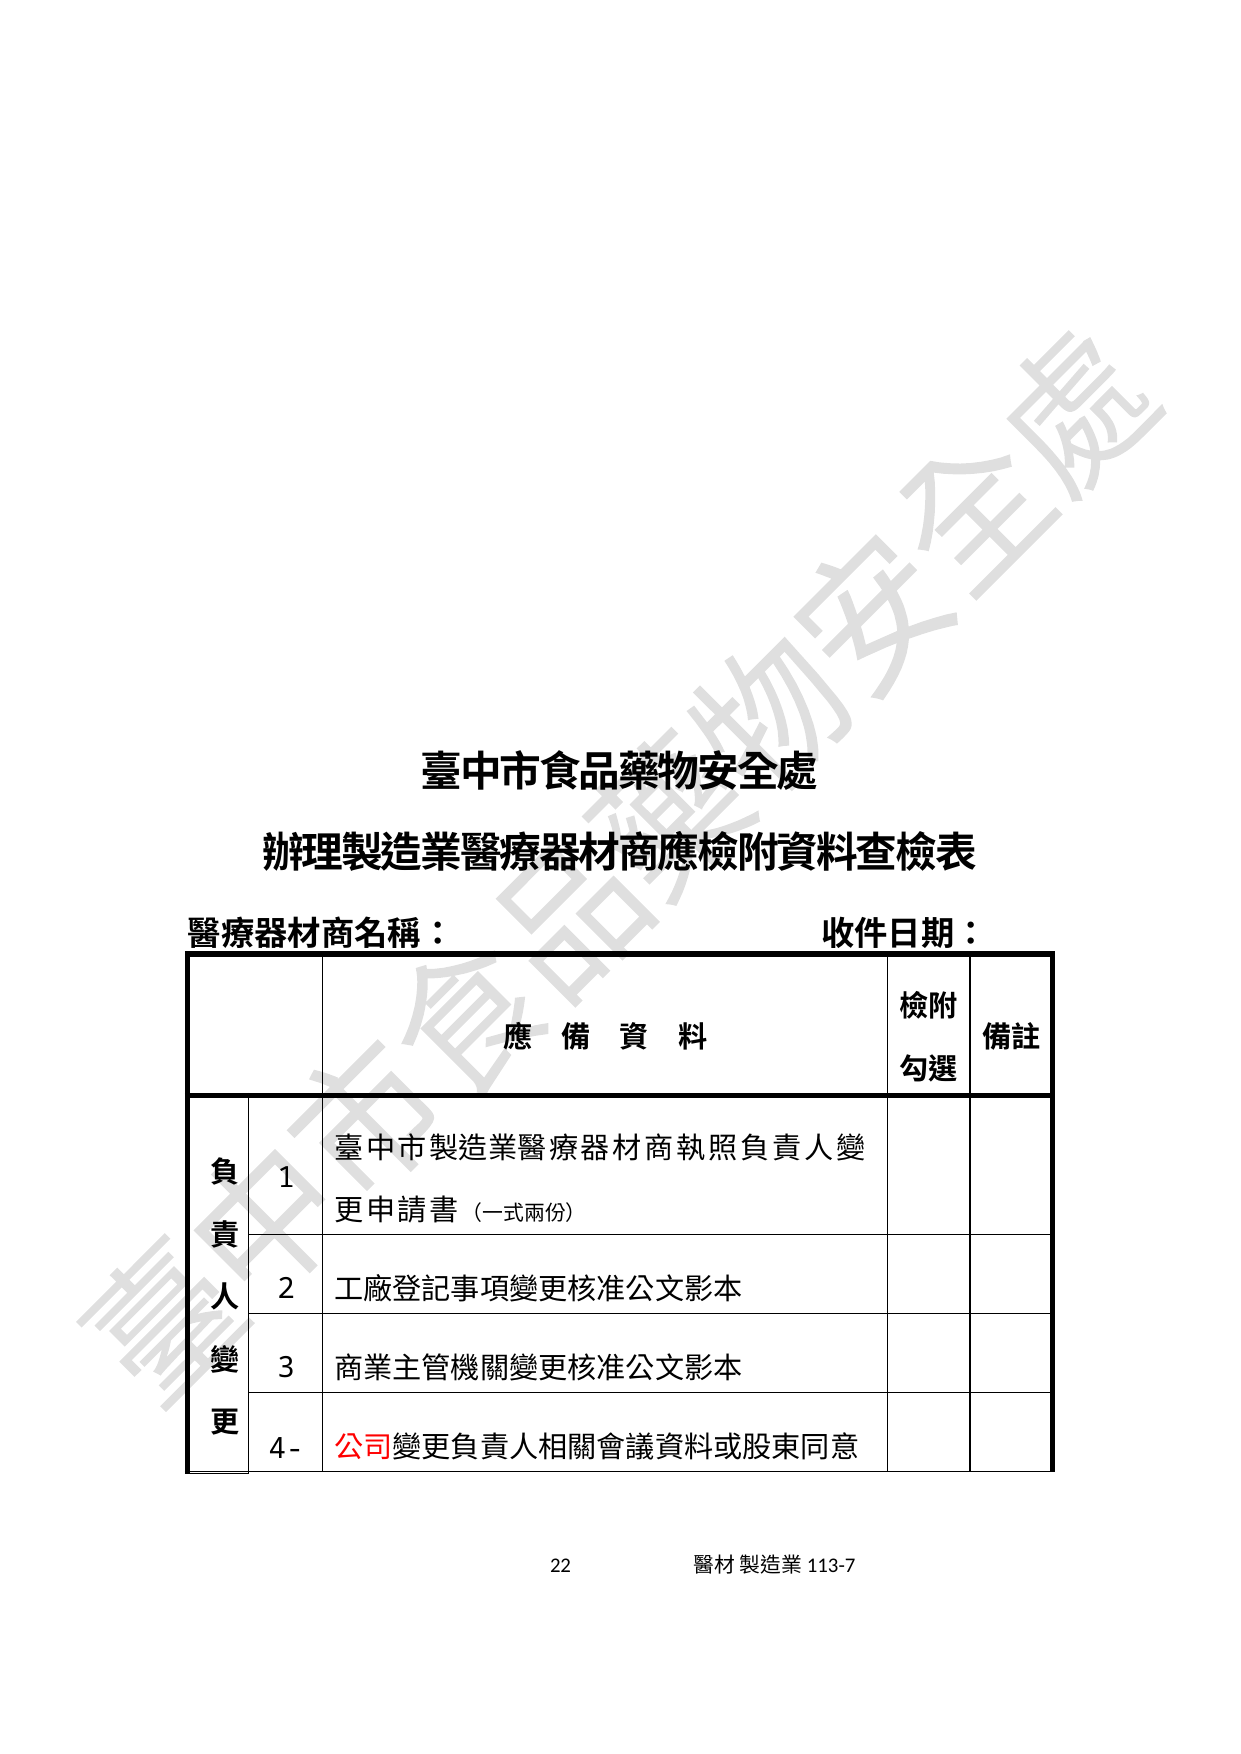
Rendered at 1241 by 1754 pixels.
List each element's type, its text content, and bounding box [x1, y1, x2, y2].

table_cell 1 [249, 1098, 322, 1194]
table_header [449, 1000, 496, 1047]
text 臺中市食品藥物安全處 [725, 772, 755, 789]
text 辦理製造業醫療器材商應檢附資料查檢表 [187, 808, 661, 870]
table_header [323, 957, 478, 1093]
table_cell 1 [284, 1202, 322, 1234]
table_cell [971, 1393, 1050, 1471]
table_cell 商業主管機關變更核准公文影本 [323, 1314, 887, 1392]
table_cell [888, 1314, 969, 1392]
text 辦理製造業醫療器材商應檢附資料查檢表 [706, 808, 1053, 870]
table_cell [888, 1235, 969, 1313]
table_cell 3 [249, 1314, 322, 1392]
table_cell 負責人變更 [210, 1203, 248, 1258]
text 辦理製造業醫療器材商應檢附資料查檢表 [773, 844, 790, 870]
table_cell 負責人變更 [190, 1362, 199, 1375]
text 臺中市食品藥物安全處 [659, 726, 746, 767]
table_cell [971, 1098, 1050, 1234]
text 辦理製造業醫療器材商應檢附資料查檢表 [686, 808, 712, 829]
text 臺中市食品藥物安全處 [760, 726, 807, 765]
table_header 檢附勾選 [888, 957, 969, 1093]
table_cell [971, 1235, 1050, 1313]
text 臺中市食品藥物安全處 [760, 770, 780, 789]
text 臺中市食品藥物安全處 [785, 726, 1053, 789]
table_cell 負責人變更 [190, 1098, 248, 1357]
table_cell [888, 1393, 969, 1471]
text 收件日期： [625, 889, 1053, 951]
table_cell 1 [249, 1166, 302, 1221]
table_cell 負責人變更 [190, 1332, 248, 1471]
table_cell 4- [249, 1393, 322, 1471]
table_cell 2 [249, 1235, 322, 1313]
text 醫療器材商名稱： [187, 889, 611, 951]
text [592, 892, 638, 938]
table_header [435, 986, 483, 1034]
table_cell 1 [249, 1214, 265, 1234]
table_header 應 備 資 料 [462, 957, 887, 1093]
text 辦理製造業醫療器材商應檢附資料查檢表 [658, 808, 682, 828]
table_cell [971, 1314, 1050, 1392]
text 辦理製造業醫療器材商應檢附資料查檢表 [948, 852, 972, 870]
table_cell 公司變更負責人相關會議資料或股東同意 [323, 1393, 887, 1471]
text 臺中市食品藥物安全處 [187, 726, 671, 789]
table_cell 臺中市製造業醫療器材商執照負責人變更申請書（一式兩份） [323, 1098, 887, 1234]
table_header 備註 [971, 957, 1050, 1093]
table_header [190, 957, 322, 1093]
table_cell [888, 1098, 969, 1234]
table_cell 工廠登記事項變更核准公文影本 [323, 1235, 887, 1313]
